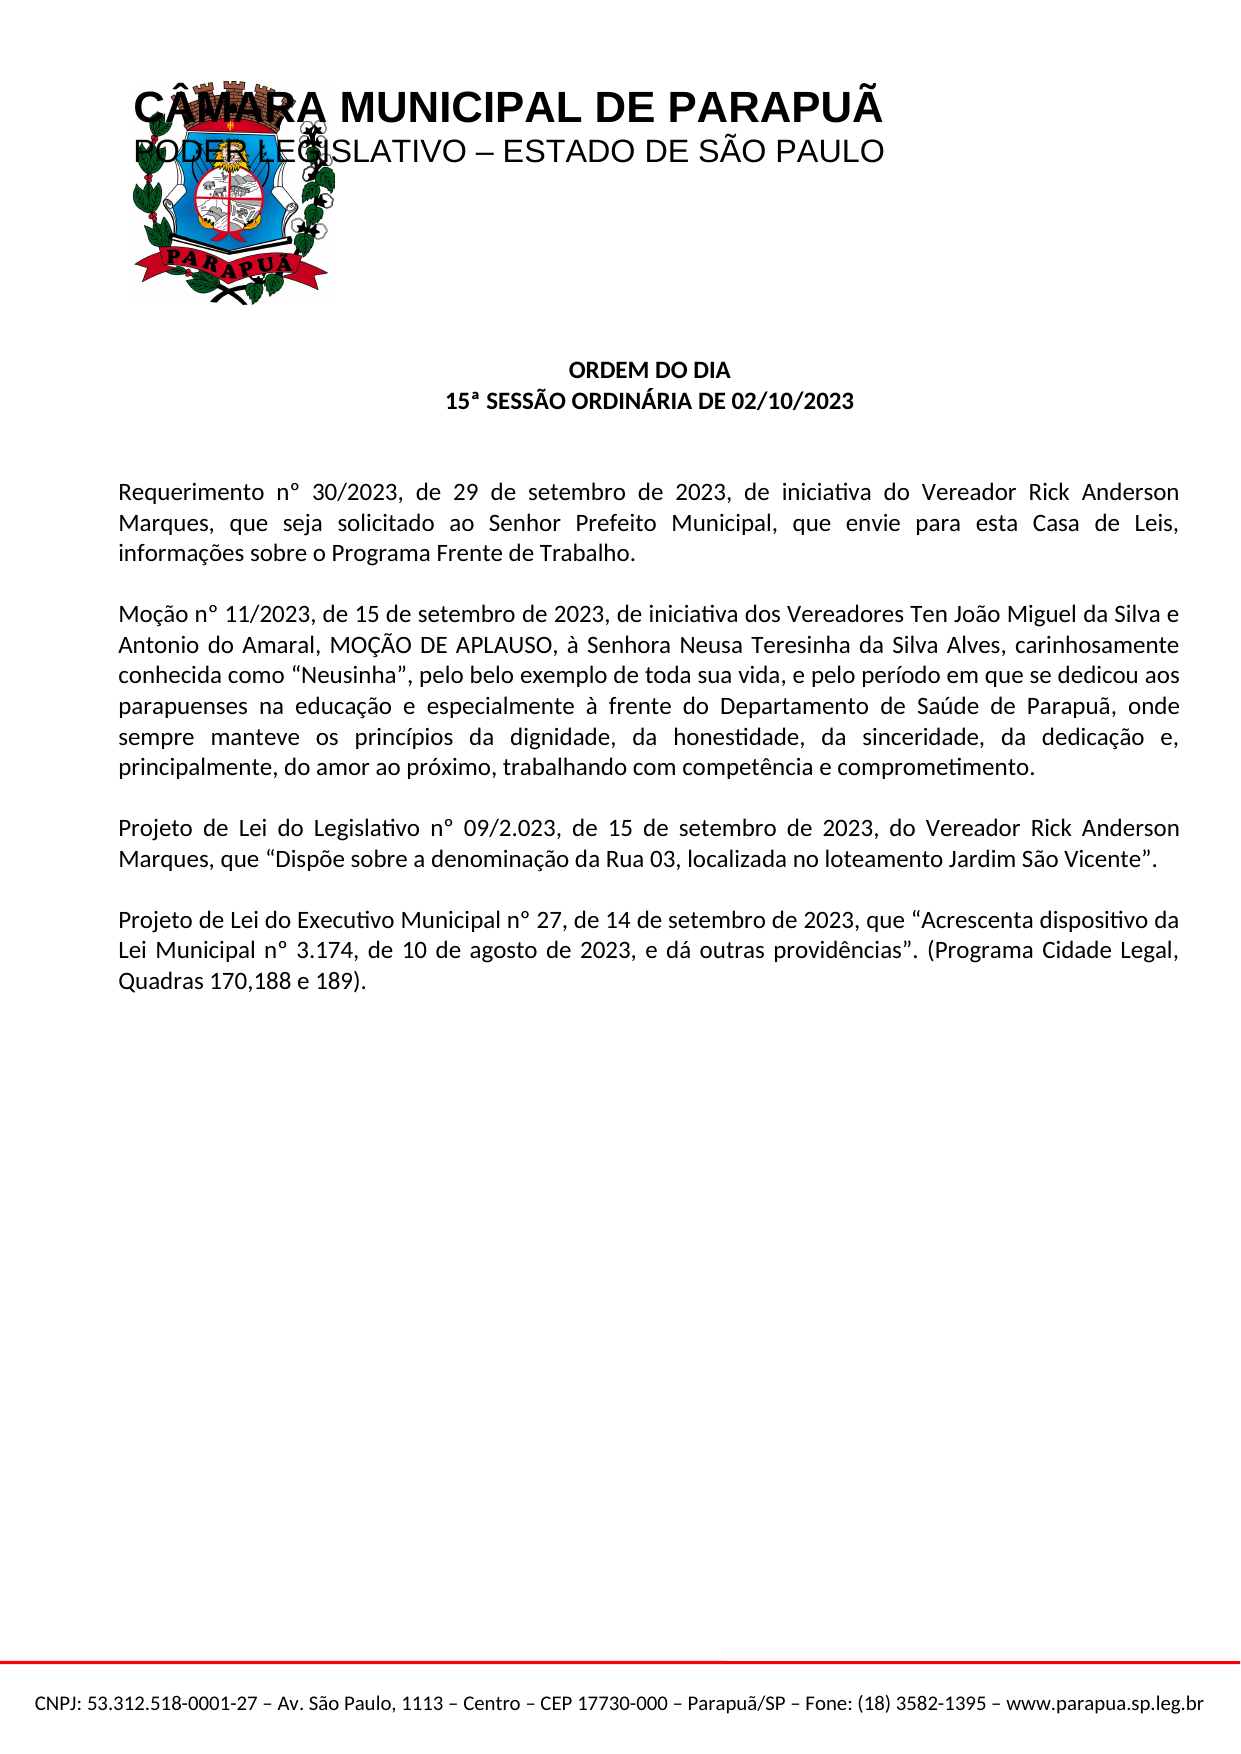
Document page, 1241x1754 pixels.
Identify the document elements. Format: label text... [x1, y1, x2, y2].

text Requerimento nº 30/2023, de 29 de setembro de 2023, de iniciativa do Vereador Rick Anderson Marques, que seja solicitado ao Senhor Prefeito Municipal, que envie para esta Casa de Leis, informações sobre o Programa Frente de Trabalho. [118, 476, 1181, 568]
picture [133, 81, 336, 305]
text Projeto de Lei do Legislativo nº 09/2.023, de 15 de setembro de 2023, do Vereador Rick Anderson Marques, que “Dispõe sobre a denominação da Rua 03, localizada no loteamento Jardim São Vicente”. [118, 812, 1181, 873]
text 15ª SESSÃO ORDINÁRIA DE 02/10/2023 [118, 385, 1181, 415]
text ORDEM DO DIA [118, 354, 1181, 385]
text Projeto de Lei do Executivo Municipal nº 27, de 14 de setembro de 2023, que “Acrescenta dispositivo da Lei Municipal nº 3.174, de 10 de agosto de 2023, e dá outras providências”. (Programa Cidade Legal, Quadras 170,188 e 189). [118, 904, 1181, 995]
text Moção nº 11/2023, de 15 de setembro de 2023, de iniciativa dos Vereadores Ten João Miguel da Silva e Antonio do Amaral, MOÇÃO DE APLAUSO, à Senhora Neusa Teresinha da Silva Alves, carinhosamente conhecida como “Neusinha”, pelo belo exemplo de toda sua vida, e pelo período em que se dedicou aos parapuenses na educação e especialmente à frente do Departamento de Saúde de Parapuã, onde sempre manteve os princípios da dignidade, da honestidade, da sinceridade, da dedicação e, principalmente, do amor ao próximo, trabalhando com competência e comprometimento. [118, 598, 1181, 782]
